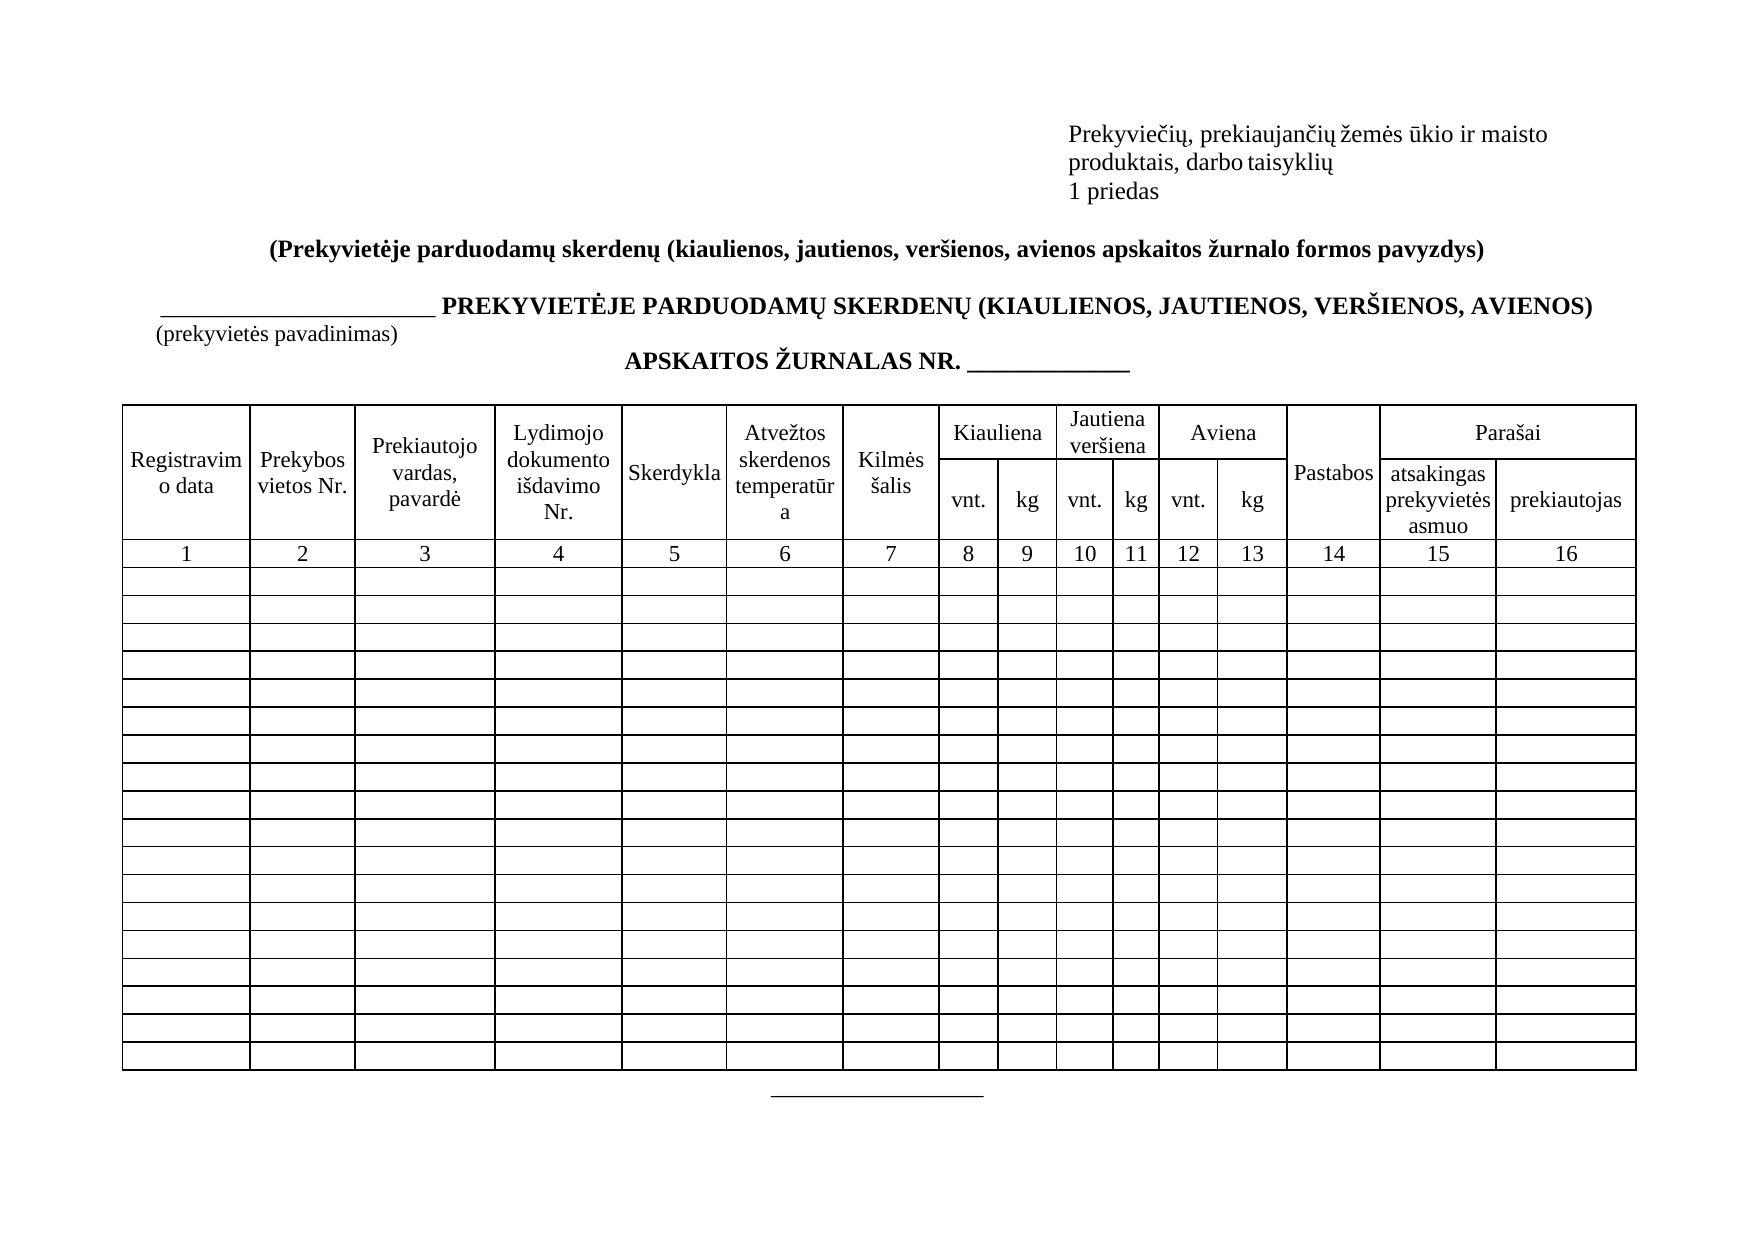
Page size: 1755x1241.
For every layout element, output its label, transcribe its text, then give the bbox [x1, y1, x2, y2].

table_cell [727, 624, 842, 650]
table_cell [940, 820, 997, 846]
table_cell [356, 959, 494, 985]
table_cell [1160, 680, 1217, 706]
table_cell [356, 736, 494, 762]
table_cell [1288, 959, 1379, 985]
table_cell [1218, 903, 1286, 929]
table_cell kg [1218, 460, 1286, 539]
table_cell [727, 680, 842, 706]
table_cell 11 [1114, 540, 1158, 567]
table_cell [251, 931, 354, 957]
table_cell 2 [251, 540, 354, 567]
table_cell [356, 680, 494, 706]
table_cell [1160, 987, 1217, 1013]
table_cell [1057, 931, 1112, 957]
table_cell [1114, 568, 1158, 594]
table_cell [1381, 931, 1495, 957]
table_cell [251, 875, 354, 902]
table_cell [940, 987, 997, 1013]
table_cell [251, 987, 354, 1013]
table_cell [844, 652, 938, 678]
table_cell [1497, 652, 1635, 678]
table_cell 16 [1497, 540, 1635, 567]
table_cell [727, 652, 842, 678]
table_cell [940, 624, 997, 650]
table_cell [623, 764, 726, 790]
table_cell [1160, 959, 1217, 985]
table_cell [356, 792, 494, 818]
table_cell [623, 931, 726, 957]
table_cell [1497, 680, 1635, 706]
table_cell [123, 624, 249, 650]
table_cell [1218, 959, 1286, 985]
table_cell [999, 596, 1056, 622]
table_cell [356, 708, 494, 734]
table_cell [1160, 764, 1217, 790]
table_cell [356, 875, 494, 902]
table_cell [1218, 792, 1286, 818]
table_cell [727, 987, 842, 1013]
table_cell vnt. [940, 460, 997, 539]
table_cell [1497, 820, 1635, 846]
table_cell [1114, 596, 1158, 622]
table_cell [1160, 708, 1217, 734]
table_cell [1381, 764, 1495, 790]
table_cell [1497, 1015, 1635, 1041]
table_cell 9 [999, 540, 1056, 567]
table_cell [1497, 903, 1635, 929]
table_cell [623, 1015, 726, 1041]
table_cell [999, 1043, 1056, 1069]
table_cell [1288, 596, 1379, 622]
table_cell [940, 652, 997, 678]
table_cell [496, 624, 621, 650]
table_cell [1218, 1043, 1286, 1069]
table_cell [1057, 959, 1112, 985]
table_cell [1114, 847, 1158, 874]
table_cell [623, 875, 726, 902]
table_cell [727, 568, 842, 594]
table_cell [999, 764, 1056, 790]
table_cell [844, 708, 938, 734]
table_cell [999, 652, 1056, 678]
table_cell [496, 792, 621, 818]
table_cell [1497, 568, 1635, 594]
table_cell [1160, 652, 1217, 678]
table_cell [1160, 931, 1217, 957]
table_cell [1381, 1015, 1495, 1041]
table_cell [727, 959, 842, 985]
table_cell [1057, 820, 1112, 846]
table_cell [1288, 1015, 1379, 1041]
table_cell [1381, 680, 1495, 706]
table_cell [727, 875, 842, 902]
table_cell [251, 568, 354, 594]
table_cell [940, 596, 997, 622]
table_cell [940, 931, 997, 957]
table_cell [123, 652, 249, 678]
table_cell vnt. [1160, 460, 1217, 539]
table_cell [940, 1043, 997, 1069]
table_cell vnt. [1057, 460, 1112, 539]
table_cell [1218, 875, 1286, 902]
table_cell 13 [1218, 540, 1286, 567]
table_cell [1114, 875, 1158, 902]
table_header Pastabos [1288, 406, 1379, 539]
table_cell [999, 959, 1056, 985]
table_cell [623, 903, 726, 929]
table_cell 15 [1381, 540, 1495, 567]
table_cell [940, 903, 997, 929]
table_cell [123, 820, 249, 846]
table_cell [727, 1015, 842, 1041]
table_cell 14 [1288, 540, 1379, 567]
table_cell [1160, 1043, 1217, 1069]
table_header Prekiautojo vardas, pavardė [356, 406, 494, 539]
table_cell [251, 847, 354, 874]
table_cell [356, 847, 494, 874]
table_cell [623, 624, 726, 650]
table_cell [1160, 624, 1217, 650]
table_cell [1114, 652, 1158, 678]
table_cell [1057, 624, 1112, 650]
table_cell [123, 680, 249, 706]
table_cell [123, 959, 249, 985]
table_cell atsakingas prekyvietės asmuo [1381, 460, 1495, 539]
table_cell [999, 931, 1056, 957]
table_header Kilmės šalis [844, 406, 938, 539]
table_cell [1288, 931, 1379, 957]
table_cell [1381, 624, 1495, 650]
table_cell 12 [1160, 540, 1217, 567]
table_cell [356, 1015, 494, 1041]
table_cell [123, 847, 249, 874]
table_cell [727, 1043, 842, 1069]
table_cell prekiautojas [1497, 460, 1635, 539]
table_cell [1218, 652, 1286, 678]
table_cell [1114, 931, 1158, 957]
table_cell [623, 847, 726, 874]
table_cell [251, 792, 354, 818]
table_cell [356, 568, 494, 594]
table_cell [356, 987, 494, 1013]
table_cell [999, 1015, 1056, 1041]
text ______________________ PREKYVIETĖJE PARDUODAMŲ SKERDENŲ (KIAULIENOS, JAUTIENOS, VERŠIENOS, AVIENOS) [118, 291, 1636, 320]
table_cell [1057, 568, 1112, 594]
table_cell [844, 1043, 938, 1069]
table_cell [123, 764, 249, 790]
table_cell [123, 875, 249, 902]
table_cell [1381, 652, 1495, 678]
table_cell [496, 875, 621, 902]
table_cell [1497, 596, 1635, 622]
table_cell [1288, 792, 1379, 818]
table_cell [1218, 847, 1286, 874]
table_cell [1057, 903, 1112, 929]
table_cell [1288, 903, 1379, 929]
table_cell [1288, 624, 1379, 650]
table_cell [1288, 736, 1379, 762]
table_cell [1497, 847, 1635, 874]
text _________________ [118, 1071, 1636, 1099]
table_cell [496, 764, 621, 790]
table_cell [727, 931, 842, 957]
table_cell [727, 820, 842, 846]
table_cell [1160, 736, 1217, 762]
table_header Parašai [1381, 406, 1635, 458]
table_cell [251, 903, 354, 929]
table_cell [844, 764, 938, 790]
text Prekyviečių, prekiaujančių žemės ūkio ir maisto produktais, darbo taisyklių [1068, 119, 1636, 176]
table_cell [1288, 568, 1379, 594]
table_cell [940, 1015, 997, 1041]
table_cell [940, 792, 997, 818]
table_cell [623, 792, 726, 818]
text 1 priedas [1068, 176, 1636, 205]
table_cell [356, 624, 494, 650]
table_cell [1218, 820, 1286, 846]
table_cell [1381, 959, 1495, 985]
table_cell [1381, 596, 1495, 622]
table_cell [496, 708, 621, 734]
table_cell [940, 568, 997, 594]
table_cell [1114, 764, 1158, 790]
table_cell [356, 1043, 494, 1069]
table_cell [123, 596, 249, 622]
table_cell [251, 820, 354, 846]
table_cell [1114, 736, 1158, 762]
table_cell [1288, 847, 1379, 874]
table_cell [623, 596, 726, 622]
table_cell [1288, 1043, 1379, 1069]
table_cell [1057, 792, 1112, 818]
table_cell [844, 792, 938, 818]
table_cell [623, 1043, 726, 1069]
table_cell [1288, 987, 1379, 1013]
table_cell [1057, 652, 1112, 678]
table_cell [1497, 931, 1635, 957]
table_cell [251, 624, 354, 650]
table_cell [1218, 931, 1286, 957]
table_cell [844, 736, 938, 762]
table_cell [1114, 1043, 1158, 1069]
table_cell 3 [356, 540, 494, 567]
table_cell [1288, 820, 1379, 846]
table_cell [623, 987, 726, 1013]
table_cell [1114, 903, 1158, 929]
table_cell [727, 708, 842, 734]
table_cell 10 [1057, 540, 1112, 567]
table_cell [999, 624, 1056, 650]
table_cell [1114, 792, 1158, 818]
table_cell [844, 931, 938, 957]
table_cell [496, 987, 621, 1013]
table_cell [623, 959, 726, 985]
table_cell [1497, 1043, 1635, 1069]
table_cell [251, 1015, 354, 1041]
table_cell [496, 931, 621, 957]
table_header Skerdykla [623, 406, 726, 539]
table_cell [251, 736, 354, 762]
table_cell [1160, 596, 1217, 622]
table_cell [1381, 1043, 1495, 1069]
table_cell [251, 596, 354, 622]
table_cell [496, 847, 621, 874]
table_cell [844, 568, 938, 594]
table_header Prekybos vietos Nr. [251, 406, 354, 539]
table_cell [1218, 736, 1286, 762]
table_cell 4 [496, 540, 621, 567]
table_header Kiauliena [940, 406, 1056, 458]
table_cell [251, 1043, 354, 1069]
table_cell [1497, 987, 1635, 1013]
table_cell [1497, 624, 1635, 650]
table_cell [1381, 903, 1495, 929]
table_cell [999, 708, 1056, 734]
table_cell [251, 764, 354, 790]
table_cell [999, 875, 1056, 902]
table_cell [1160, 792, 1217, 818]
table_cell [1218, 624, 1286, 650]
table_cell [1114, 1015, 1158, 1041]
table_cell [1057, 764, 1112, 790]
table_cell 1 [123, 540, 249, 567]
table_cell [999, 568, 1056, 594]
table_header Atvežtos skerdenos temperatūra [727, 406, 842, 539]
table_cell [1114, 987, 1158, 1013]
table_cell [940, 875, 997, 902]
table_cell [940, 680, 997, 706]
table_cell [999, 792, 1056, 818]
table_cell [1114, 624, 1158, 650]
table_cell [496, 736, 621, 762]
table_cell [940, 847, 997, 874]
table_cell [251, 708, 354, 734]
table_cell [844, 624, 938, 650]
table_cell [1288, 764, 1379, 790]
table_cell [940, 959, 997, 985]
table_cell [844, 903, 938, 929]
table_cell [1057, 736, 1112, 762]
table_cell [727, 596, 842, 622]
table_cell [356, 903, 494, 929]
table_cell [1381, 847, 1495, 874]
table_cell [251, 652, 354, 678]
table_cell [1218, 987, 1286, 1013]
table_cell [1057, 680, 1112, 706]
table_cell [356, 652, 494, 678]
table_cell [1381, 820, 1495, 846]
table_cell [1057, 1015, 1112, 1041]
table_cell [940, 708, 997, 734]
table_cell [1288, 875, 1379, 902]
table_cell [999, 820, 1056, 846]
table_cell [1381, 736, 1495, 762]
table_cell [1497, 764, 1635, 790]
table_cell [123, 931, 249, 957]
table_cell [940, 764, 997, 790]
table_cell [1057, 847, 1112, 874]
table_cell [356, 596, 494, 622]
table_cell [496, 820, 621, 846]
table_cell 8 [940, 540, 997, 567]
table_cell [496, 680, 621, 706]
table_cell [999, 987, 1056, 1013]
table_cell [1288, 652, 1379, 678]
table_cell [999, 847, 1056, 874]
table_cell [623, 736, 726, 762]
table_cell [123, 987, 249, 1013]
table_cell [999, 680, 1056, 706]
table_cell [123, 1015, 249, 1041]
table_cell [1057, 875, 1112, 902]
table_cell [1497, 736, 1635, 762]
table_cell [844, 847, 938, 874]
table_cell [1497, 708, 1635, 734]
table_cell [1381, 568, 1495, 594]
table_cell [1057, 596, 1112, 622]
table_cell [1218, 596, 1286, 622]
table_cell [496, 959, 621, 985]
table_cell [1497, 792, 1635, 818]
table_cell [1114, 708, 1158, 734]
table_cell [727, 764, 842, 790]
table_cell [1497, 959, 1635, 985]
table_cell [496, 903, 621, 929]
table_cell kg [999, 460, 1056, 539]
text (prekyvietės pavadinimas) [156, 320, 1636, 346]
table_cell [1114, 820, 1158, 846]
table_cell [1160, 875, 1217, 902]
table_cell [356, 764, 494, 790]
table_cell [844, 820, 938, 846]
table_cell [844, 959, 938, 985]
table_cell [1160, 820, 1217, 846]
table_cell [1381, 708, 1495, 734]
table_cell [1160, 903, 1217, 929]
table_cell 5 [623, 540, 726, 567]
table_cell [1218, 680, 1286, 706]
table_cell [356, 931, 494, 957]
table_cell [727, 903, 842, 929]
table_cell [999, 736, 1056, 762]
table_cell [1218, 764, 1286, 790]
table_cell [1160, 1015, 1217, 1041]
table_cell [496, 652, 621, 678]
table_header Registravimo data [123, 406, 249, 539]
table_cell [496, 568, 621, 594]
table_cell [844, 680, 938, 706]
table_cell [844, 875, 938, 902]
table_cell [1114, 680, 1158, 706]
table_cell [496, 1015, 621, 1041]
table_cell [623, 652, 726, 678]
table_cell [844, 987, 938, 1013]
table_cell [1057, 708, 1112, 734]
table_cell kg [1114, 460, 1158, 539]
table_cell [1057, 1043, 1112, 1069]
table_cell [1160, 568, 1217, 594]
table_cell [623, 708, 726, 734]
text APSKAITOS ŽURNALAS NR. _____________ [118, 346, 1636, 375]
text (Prekyvietėje parduodamų skerdenų (kiaulienos, jautienos, veršienos, avienos apskaitos žurnalo formos pavyzdys) [118, 234, 1636, 262]
table_cell 6 [727, 540, 842, 567]
table_cell [356, 820, 494, 846]
table_cell [496, 596, 621, 622]
table_cell [1114, 959, 1158, 985]
table_header Jautiena veršiena [1057, 406, 1158, 458]
table_cell [1288, 680, 1379, 706]
table_cell [623, 568, 726, 594]
table_cell [1497, 875, 1635, 902]
table_cell [1381, 987, 1495, 1013]
table_cell [623, 680, 726, 706]
table_cell [123, 736, 249, 762]
table_cell [844, 596, 938, 622]
table_cell [1288, 708, 1379, 734]
table_cell [1218, 568, 1286, 594]
table_cell [1057, 987, 1112, 1013]
table_cell [123, 903, 249, 929]
table_cell [1381, 875, 1495, 902]
table_cell 7 [844, 540, 938, 567]
table_header Aviena [1160, 406, 1286, 458]
table_cell [940, 736, 997, 762]
table_cell [123, 792, 249, 818]
table_cell [496, 1043, 621, 1069]
table_cell [844, 1015, 938, 1041]
table_cell [1218, 708, 1286, 734]
table_cell [1160, 847, 1217, 874]
table_cell [727, 792, 842, 818]
table_cell [123, 568, 249, 594]
table_cell [727, 736, 842, 762]
table_cell [123, 708, 249, 734]
table_header Lydimojo dokumento išdavimo Nr. [496, 406, 621, 539]
table_cell [1381, 792, 1495, 818]
table_cell [999, 903, 1056, 929]
table_cell [251, 959, 354, 985]
table_cell [623, 820, 726, 846]
table_cell [1218, 1015, 1286, 1041]
table_cell [123, 1043, 249, 1069]
table_cell [727, 847, 842, 874]
table_cell [251, 680, 354, 706]
